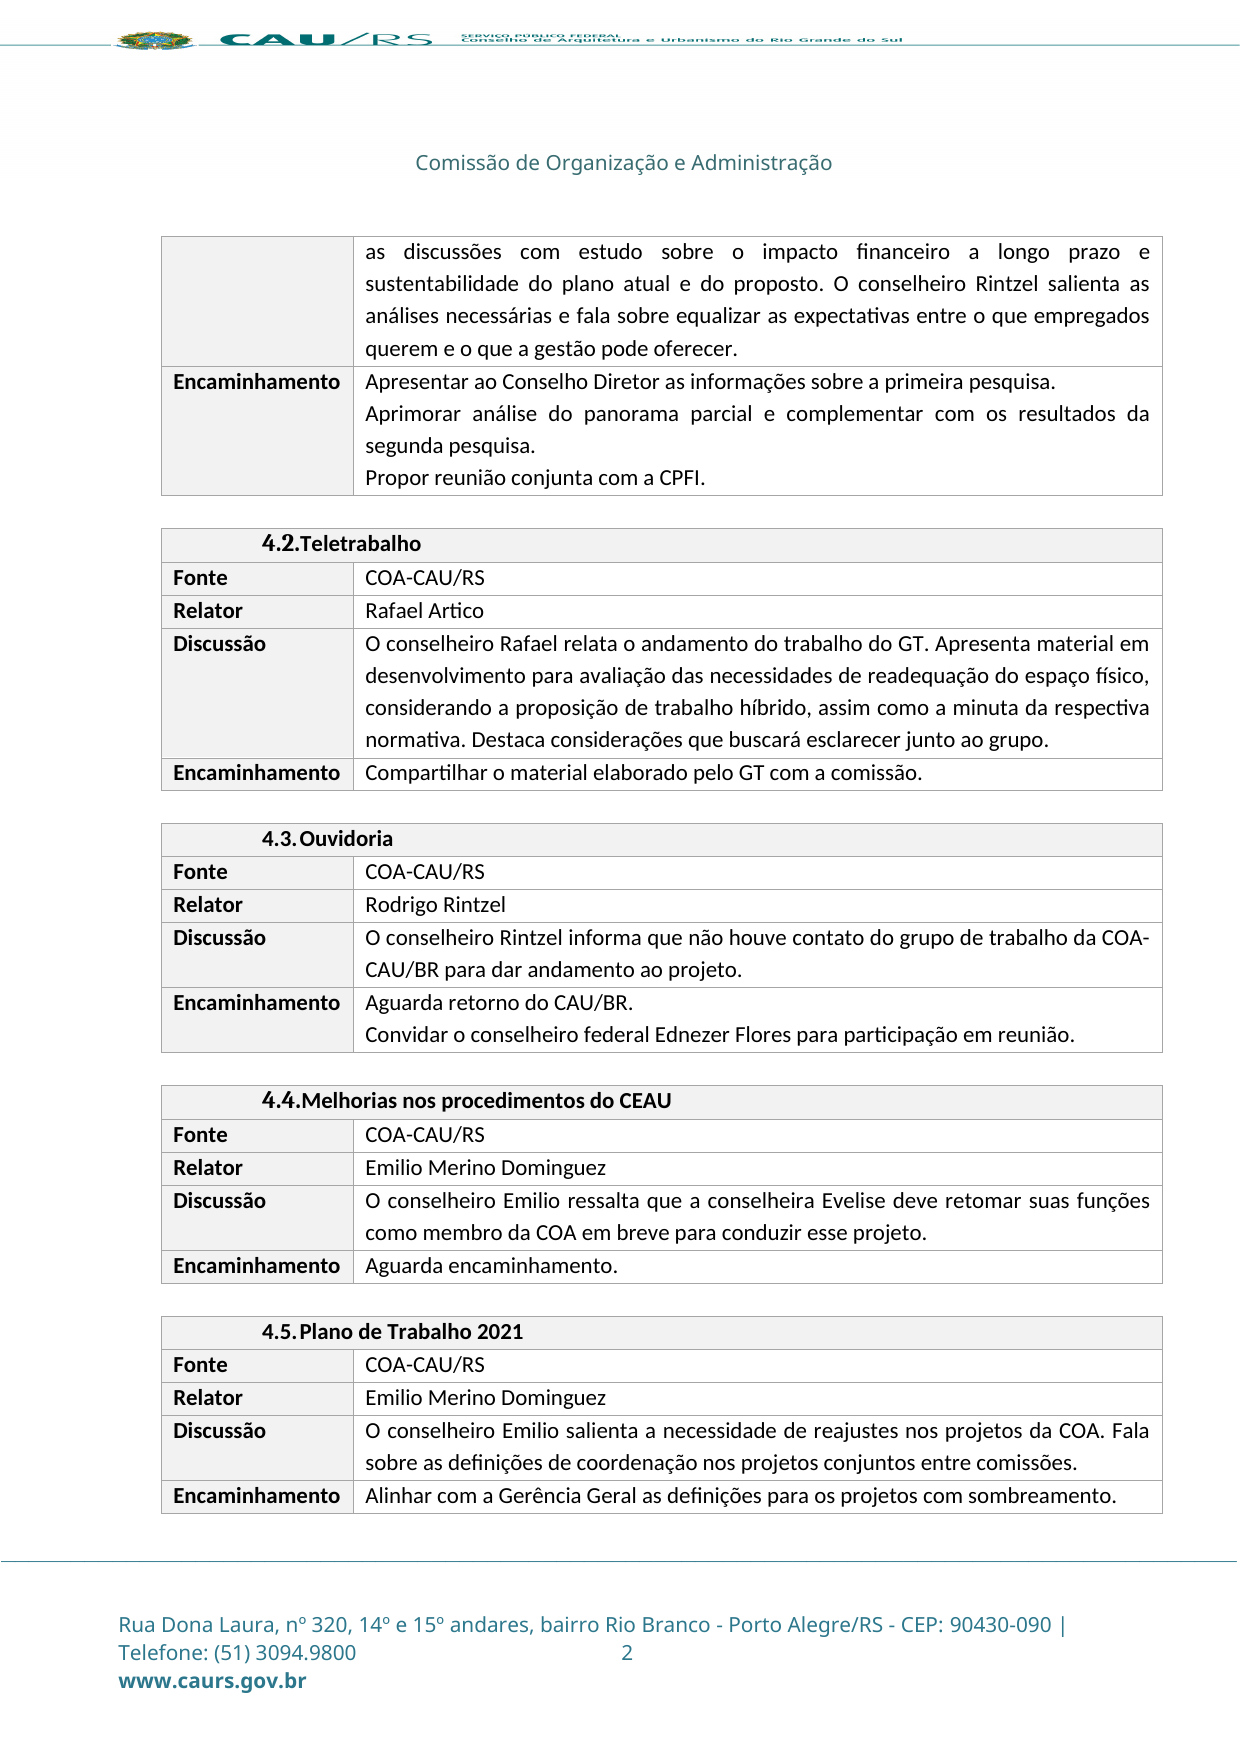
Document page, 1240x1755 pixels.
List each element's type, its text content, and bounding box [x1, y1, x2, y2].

table_cell Alinhar com a Gerência Geral as definições para os projetos com sombreamento. [354, 1481, 1162, 1513]
table_cell Ouvidoria [162, 824, 1162, 856]
table_cell Teletrabalho [162, 529, 1162, 562]
table_cell [162, 791, 1163, 823]
table_cell Discussão [162, 629, 353, 757]
table_cell Melhorias nos procedimentos do CEAU [162, 1086, 1162, 1119]
table_cell Encaminhamento [162, 759, 353, 790]
table_cell Fonte [162, 1350, 353, 1382]
table_cell Encaminhamento [162, 988, 353, 1052]
table_cell Discussão [162, 923, 353, 987]
table_cell Discussão [162, 1416, 353, 1480]
table_cell Plano de Trabalho 2021 [162, 1317, 1162, 1349]
table_cell Fonte [162, 563, 353, 595]
table_cell O conselheiro Rintzel informa que não houve contato do grupo de trabalho da COA-CAU/BR para dar andamento ao projeto. [354, 923, 1162, 987]
table_cell Discussão [162, 1186, 353, 1250]
table_cell COA-CAU/RS [354, 1120, 1162, 1152]
table_cell Compartilhar o material elaborado pelo GT com a comissão. [354, 759, 1162, 790]
table_cell as discussões com estudo sobre o impacto financeiro a longo prazo e sustentabilidade do plano atual e do proposto. O conselheiro Rintzel salienta as análises necessárias e fala sobre equalizar as expectativas entre o que empregados querem e o que a gestão pode oferecer. [354, 237, 1162, 366]
table_cell COA-CAU/RS [354, 857, 1162, 889]
table_cell Emilio Merino Dominguez [354, 1153, 1162, 1185]
table_cell Encaminhamento [162, 1481, 353, 1513]
table_cell O conselheiro Emilio ressalta que a conselheira Evelise deve retomar suas funções como membro da COA em breve para conduzir esse projeto. [354, 1186, 1162, 1250]
table_cell [162, 496, 1163, 528]
table_cell Fonte [162, 1120, 353, 1152]
table_cell COA-CAU/RS [354, 1350, 1162, 1382]
table_cell Relator [162, 1383, 353, 1415]
table_cell Apresentar ao Conselho Diretor as informações sobre a primeira pesquisa. Aprimorar análise do panorama parcial e complementar com os resultados da segunda pesquisa. Propor reunião conjunta com a CPFI. [354, 367, 1162, 495]
table_cell Relator [162, 596, 353, 628]
table_cell O conselheiro Rafael relata o andamento do trabalho do GT. Apresenta material em desenvolvimento para avaliação das necessidades de readequação do espaço físico, considerando a proposição de trabalho híbrido, assim como a minuta da respectiva normativa. Destaca considerações que buscará esclarecer junto ao grupo. [354, 629, 1162, 757]
table_cell Emilio Merino Dominguez [354, 1383, 1162, 1415]
table_cell Aguarda retorno do CAU/BR. Convidar o conselheiro federal Ednezer Flores para participação em reunião. [354, 988, 1162, 1052]
table_cell Relator [162, 890, 353, 922]
table_cell Aguarda encaminhamento. [354, 1251, 1162, 1283]
table_cell Fonte [162, 857, 353, 889]
table_cell Encaminhamento [162, 367, 353, 495]
table_cell [162, 1284, 1163, 1316]
table_cell Rodrigo Rintzel [354, 890, 1162, 922]
table_cell Rafael Artico [354, 596, 1162, 628]
table_cell COA-CAU/RS [354, 563, 1162, 595]
table_cell [162, 1053, 1163, 1085]
table_cell [162, 237, 353, 366]
table_cell Encaminhamento [162, 1251, 353, 1283]
table_cell Relator [162, 1153, 353, 1185]
table_cell O conselheiro Emilio salienta a necessidade de reajustes nos projetos da COA. Fala sobre as definições de coordenação nos projetos conjuntos entre comissões. [354, 1416, 1162, 1480]
